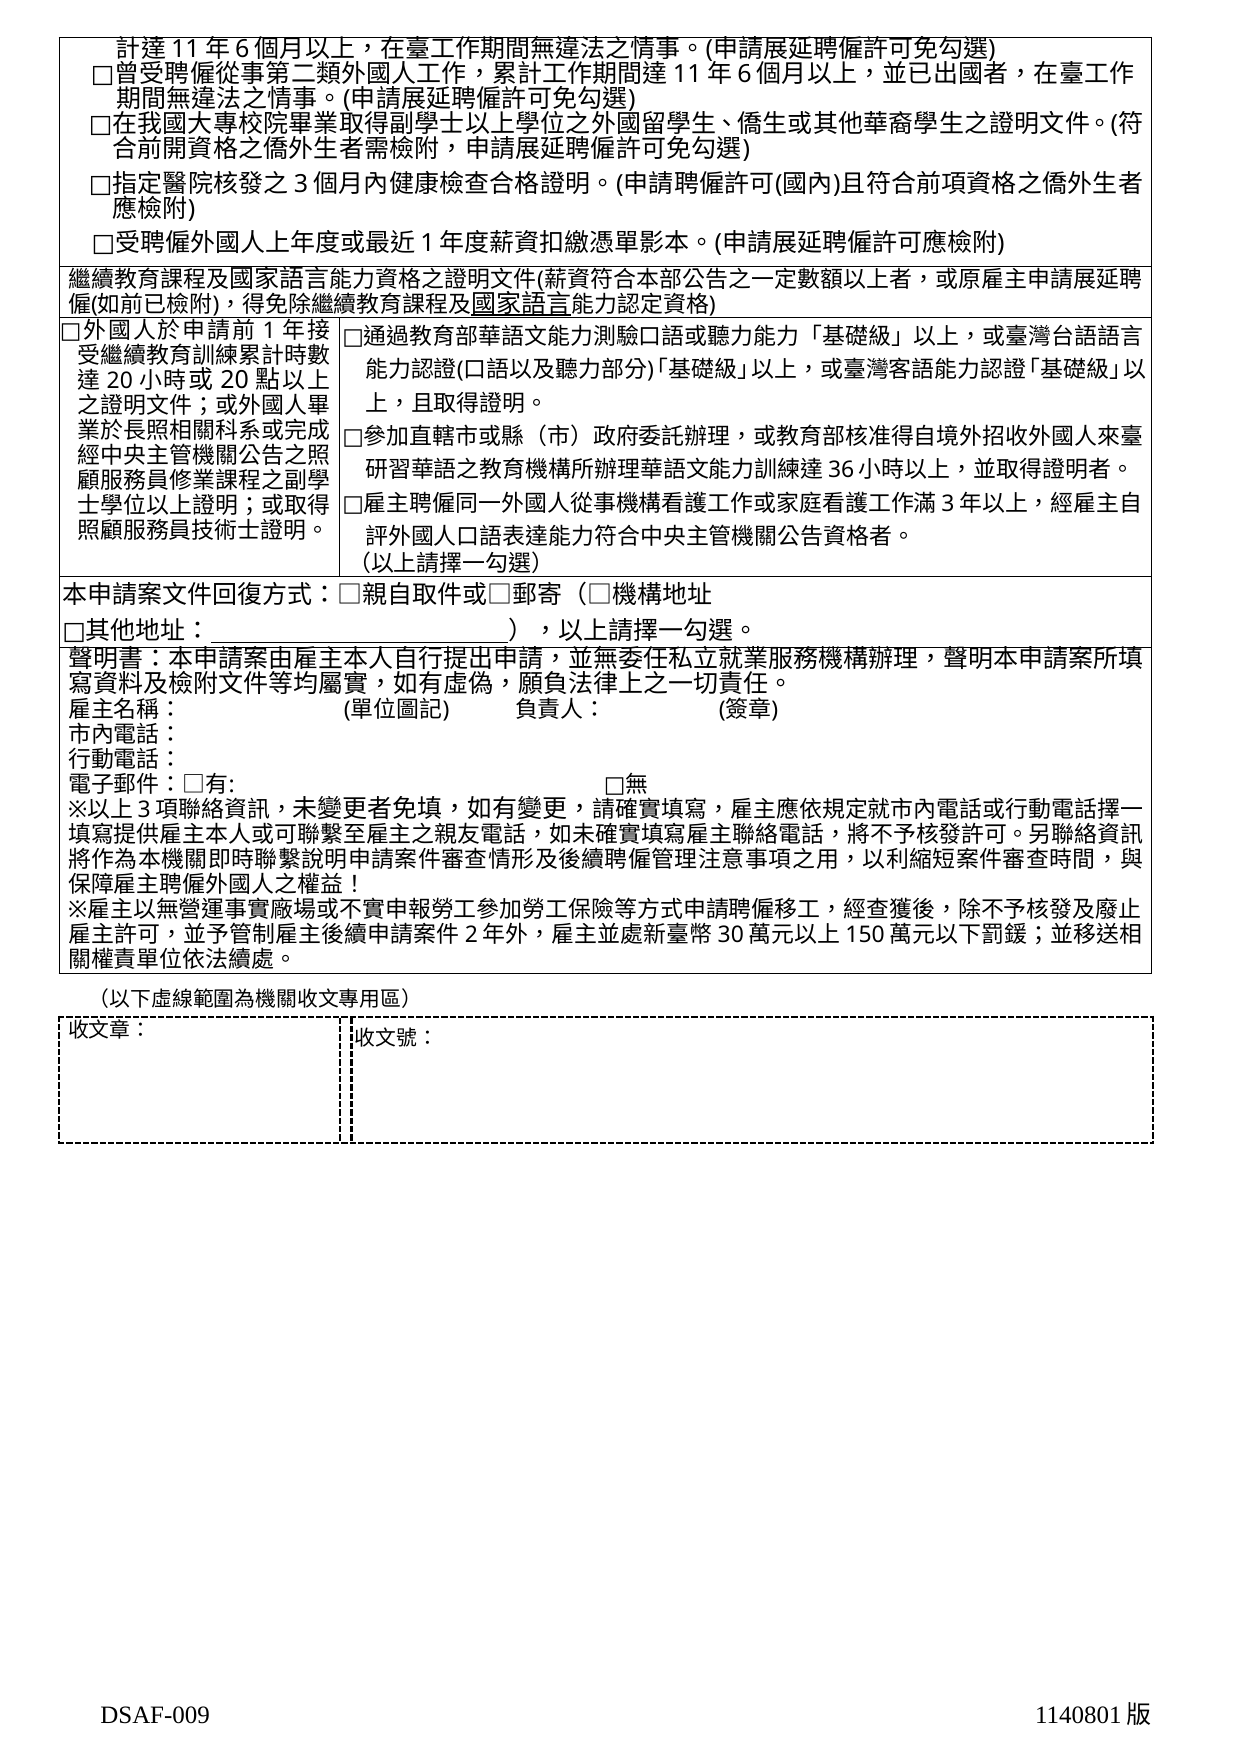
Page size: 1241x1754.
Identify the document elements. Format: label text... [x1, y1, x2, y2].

table_header [340, 1016, 351, 1142]
table_header 收文章： [59, 1016, 340, 1142]
table_cell □外國人於申請前1年接受繼續教育訓練累計時數達20小時或20點以上之證明文件；或外國人畢業於長照相關科系或完成經中央主管機關公告之照顧服務員修業課程之副學士學位以上證明；或取得照顧服務員技術士證明。 [60, 318, 339, 576]
table_cell 繼續教育課程及國家語言能力資格之證明文件(薪資符合本部公告之一定數額以上者，或原雇主申請展延聘僱(如前已檢附)，得免除繼續教育課程及國家語言能力認定資格) [60, 267, 1151, 317]
table_cell 聲明書：本申請案由雇主本人自行提出申請，並無委任私立就業服務機構辦理，聲明本申請案所填寫資料及檢附文件等均屬實，如有虛偽，願負法律上之一切責任。 雇主名稱： (單位圖記) 負責人： (簽章) 市內電話： 行動電話： 電子郵件：□有: □無 ※以上3項聯絡資訊，未變更者免填，如有變更，請確實填寫，雇主應依規定就市內電話或行動電話擇一填寫提供雇主本人或可聯繫至雇主之親友電話，如未確實填寫雇主聯絡電話，將不予核發許可。另聯絡資訊將作為本機關即時聯繫說明申請案件審查情形及後續聘僱管理注意事項之用，以利縮短案件審查時間，與保障雇主聘僱外國人之權益！ ※雇主以無營運事實廠場或不實申報勞工參加勞工保險等方式申請聘僱移工，經查獲後，除不予核發及廢止雇主許可，並予管制雇主後續申請案件2年外，雇主並處新臺幣30萬元以上150萬元以下罰鍰；並移送相關權責單位依法續處。 [60, 648, 1151, 973]
table_cell 本申請案文件回復方式：□親自取件或□郵寄（□機構地址 □其他地址： ），以上請擇一勾選。 [60, 577, 1151, 647]
text （以下虛線範圍為機關收文專用區） [89, 986, 1152, 1011]
table_cell □通過教育部華語文能力測驗口語或聽力能力「基礎級」以上，或臺灣台語語言能力認證(口語以及聽力部分)「基礎級」以上，或臺灣客語能力認證「基礎級」以上，且取得證明。 □參加直轄市或縣（市）政府委託辦理，或教育部核准得自境外招收外國人來臺研習華語之教育機構所辦理華語文能力訓練達36小時以上，並取得證明者。 □雇主聘僱同一外國人從事機構看護工作或家庭看護工作滿3年以上，經雇主自評外國人口語表達能力符合中央主管機關公告資格者。 （以上請擇一勾選） [340, 318, 1151, 576]
table_header 收文號： [351, 1016, 1153, 1142]
table_cell 計達11年6個月以上，在臺工作期間無違法之情事。(申請展延聘僱許可免勾選) □曾受聘僱從事第二類外國人工作，累計工作期間達11年6個月以上，並已出國者，在臺工作期間無違法之情事。(申請展延聘僱許可免勾選) □在我國大專校院畢業取得副學士以上學位之外國留學生、僑生或其他華裔學生之證明文件。(符合前開資格之僑外生者需檢附，申請展延聘僱許可免勾選) □指定醫院核發之3個月內健康檢查合格證明。(申請聘僱許可(國內)且符合前項資格之僑外生者應檢附) □受聘僱外國人上年度或最近1年度薪資扣繳憑單影本。(申請展延聘僱許可應檢附) [60, 38, 1151, 266]
